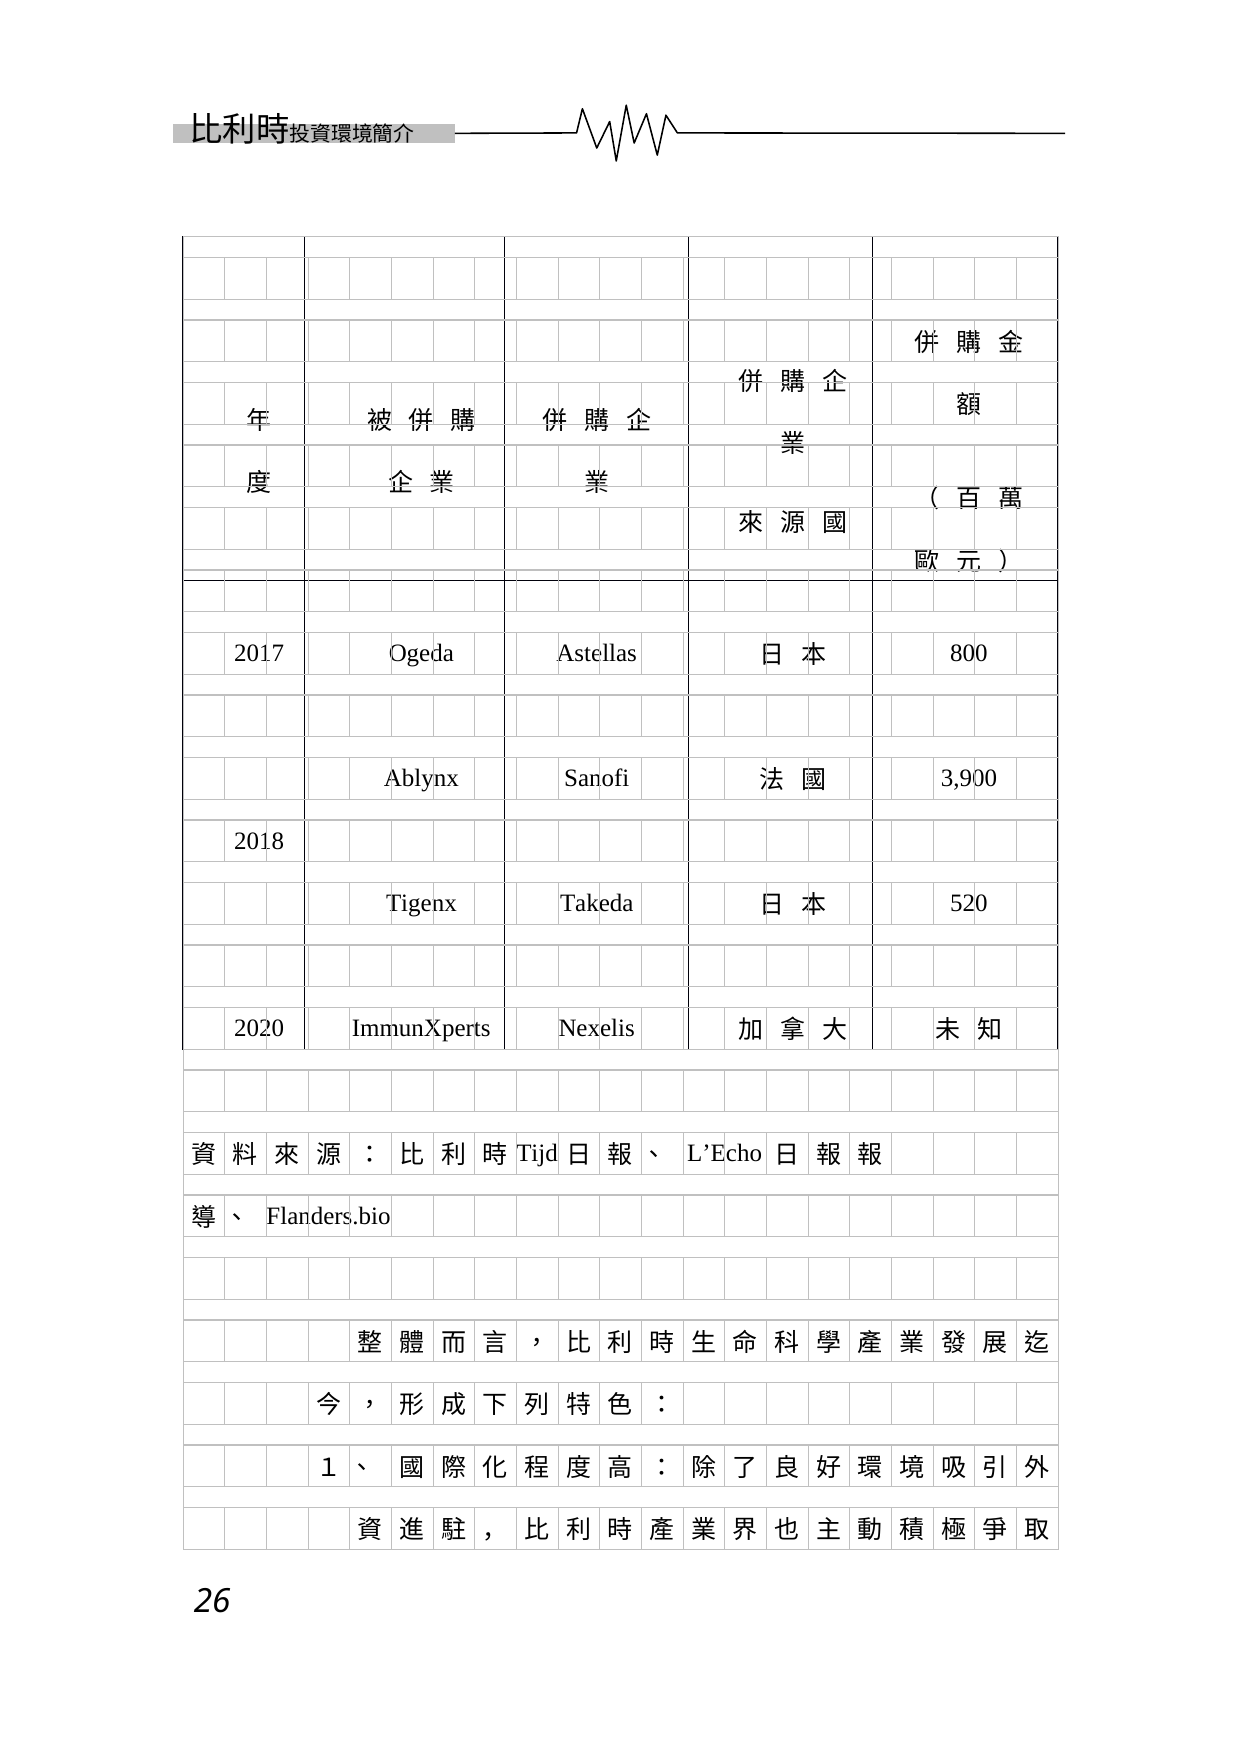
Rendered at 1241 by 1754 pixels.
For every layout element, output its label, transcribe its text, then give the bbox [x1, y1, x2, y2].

table_header 年度 [184, 258, 224, 299]
text 科 [767, 1321, 808, 1361]
text 產 [850, 1321, 891, 1361]
table_cell 2017 [267, 581, 304, 611]
table_header 併購金額 （百萬歐元） [873, 258, 891, 299]
table_cell 800 [1017, 633, 1057, 674]
table_cell 日本 [850, 633, 872, 674]
text 資料來源：比利時Tijd日報、L’Echo日報報導、Flanders.bio [892, 1133, 933, 1174]
table_header 併購企業 來源國 [809, 321, 849, 361]
table_header 併購企業 [642, 508, 683, 549]
text [767, 1383, 808, 1424]
table_cell Ablynx [392, 758, 433, 799]
table_cell [725, 946, 766, 986]
table_cell 800 [934, 633, 974, 674]
table_cell Sanofi [517, 758, 558, 799]
table_header 被併購企業 [434, 258, 474, 299]
table_cell 日本 [850, 883, 872, 924]
table_header 被併購企業 [305, 487, 504, 507]
table_cell Takeda [505, 800, 688, 819]
table_cell ImmunXperts [350, 946, 391, 986]
table_cell [975, 946, 1016, 986]
table_header 併購企業 [559, 321, 599, 361]
table_cell [809, 946, 849, 986]
table_header 併購企業 [505, 300, 688, 319]
table_cell 800 [873, 612, 1057, 632]
table_cell ImmunXperts [305, 925, 504, 944]
text 體 [392, 1321, 433, 1361]
table_header 併購企業 來源國 [850, 383, 872, 424]
table_header 併購企業 [642, 383, 683, 424]
text [850, 1383, 891, 1424]
table_header 併購企業 來源國 [689, 237, 872, 257]
table_cell Takeda [517, 821, 558, 861]
table_header 年度 [225, 258, 266, 299]
table_header 併購企業 來源國 [689, 487, 872, 507]
table_header 併購企業 [600, 321, 641, 361]
table_header 被併購企業 [309, 508, 349, 549]
table_cell 日本 [809, 633, 849, 674]
table_header 年度 [184, 550, 304, 569]
table_cell ImmunXperts [392, 946, 433, 986]
table_cell Takeda [684, 821, 688, 861]
table_header 併購金額 （百萬歐元） [934, 508, 974, 549]
table_header 併購企業 來源國 [689, 550, 872, 569]
table_cell 法國 [809, 770, 822, 787]
table_header 併購企業 來源國 [767, 258, 808, 299]
table_cell 日本 [809, 883, 849, 924]
table_header 併購金額 （百萬歐元） [1017, 383, 1057, 424]
table_cell Ogeda [392, 633, 433, 674]
table_cell 800 [975, 581, 1016, 611]
table_cell 800 [1017, 581, 1057, 611]
table_cell ImmunXperts [309, 946, 349, 986]
table_cell 日本 [767, 646, 778, 652]
table_cell 法國 [850, 696, 872, 736]
table_header 併購企業 [642, 258, 683, 299]
text ， [350, 1383, 391, 1424]
table_header 被併購企業 [392, 508, 433, 549]
table_cell 2017 [184, 633, 224, 674]
table_cell Ogeda [434, 581, 474, 611]
table_header 年度 [225, 321, 266, 361]
text 資料來源：比利時Tijd日報、L’Echo日報報導、Flanders.bio [600, 1133, 641, 1174]
table_header 併購金額 （百萬歐元） [873, 321, 891, 361]
table_cell [1017, 1008, 1057, 1049]
table_header 併購金額 （百萬歐元） [1011, 487, 1057, 507]
table_cell 2018 [184, 862, 304, 882]
table_cell Tigenx [475, 821, 504, 861]
table_cell Sanofi [559, 758, 599, 799]
table_header 併購企業 來源國 [725, 321, 766, 361]
table_header 被併購企業 [475, 446, 504, 486]
table_header 併購企業 [684, 258, 688, 299]
table_cell Tigenx [392, 883, 433, 924]
table_header 被併購企業 [434, 446, 474, 486]
table_cell Sanofi [505, 696, 516, 736]
table_cell 2020 [225, 946, 266, 986]
table_cell 520 [873, 821, 891, 861]
table_cell Ablynx [350, 758, 391, 799]
table_cell Nexelis [559, 946, 599, 986]
table_header 併購企業 來源國 [850, 321, 872, 361]
table_cell 日本 [689, 821, 724, 861]
table_cell Takeda [505, 883, 516, 924]
table_cell Takeda [642, 821, 683, 861]
table_cell 日本 [767, 581, 808, 611]
table_cell Ogeda [309, 581, 349, 611]
table_cell 2018 [225, 696, 266, 736]
table_header 併購金額 （百萬歐元） [1017, 508, 1057, 549]
table_header 併購企業 來源國 [689, 425, 872, 444]
table_header 被併購企業 [305, 237, 504, 257]
table_header 被併購企業 [392, 258, 433, 299]
table_cell 日本 [809, 581, 849, 611]
table_cell 3,900 [934, 758, 974, 799]
text 成 [434, 1383, 474, 1424]
text 資料來源：比利時Tijd日報、L’Echo日報報導、Flanders.bio [309, 1196, 349, 1236]
table_cell 日本 [689, 612, 872, 632]
table_cell ImmunXperts [434, 1008, 474, 1049]
table_header 被併購企業 [305, 550, 504, 569]
table_cell 2018 [267, 758, 304, 799]
table_cell Sanofi [600, 758, 641, 799]
table_header 年度 [225, 571, 266, 580]
table_cell [689, 1008, 724, 1049]
text 形 [392, 1383, 433, 1424]
table_cell Nexelis [517, 1008, 558, 1049]
table_header 被併購企業 [434, 383, 474, 424]
table_cell 知 [975, 1008, 1016, 1049]
text [281, 1300, 1058, 1319]
text 資料來源：比利時Tijd日報、L’Echo日報報導、Flanders.bio [184, 1133, 224, 1174]
table_cell Astellas [642, 581, 683, 611]
table_cell Tigenx [434, 883, 474, 924]
table_cell 3,900 [873, 675, 1057, 694]
table_cell [873, 987, 1057, 1007]
table_cell [689, 925, 872, 944]
table_header 年度 [184, 300, 304, 319]
text 資料來源：比利時Tijd日報、L’Echo日報報導、Flanders.bio [434, 1133, 474, 1174]
table_cell 2018 [225, 821, 266, 861]
text 比 [559, 1321, 599, 1361]
table_cell 日本 [689, 862, 872, 882]
table_cell 2018 [184, 675, 304, 694]
text 資料來源：比利時Tijd日報、L’Echo日報報導、Flanders.bio [725, 1133, 766, 1174]
table_cell Sanofi [684, 696, 688, 736]
table_header 併購金額 （百萬歐元） [1002, 550, 1057, 569]
table_cell 2017 [225, 633, 266, 674]
table_header 併購金額 （百萬歐元） [892, 508, 933, 549]
table_cell Sanofi [517, 696, 558, 736]
table_header 併購企業 來源國 [809, 508, 849, 549]
text 資料來源：比利時Tijd日報、L’Echo日報報導、Flanders.bio [1017, 1196, 1058, 1236]
text 迄 [1017, 1321, 1058, 1361]
table_cell 3,900 [892, 758, 933, 799]
table_header 併購企業 來源國 [689, 300, 872, 319]
table_header 年度 [267, 508, 304, 549]
table_cell [689, 987, 872, 1007]
table_cell [873, 946, 891, 986]
text [725, 1383, 766, 1424]
table_cell 日本 [767, 654, 778, 661]
table_cell Sanofi [642, 696, 683, 736]
table_cell ImmunXperts [350, 1008, 391, 1049]
table_cell 520 [934, 883, 974, 924]
table_header 併購企業 [505, 237, 688, 257]
table_cell 2018 [225, 883, 266, 924]
table_cell Nexelis [642, 946, 683, 986]
table_cell Astellas [505, 612, 688, 632]
table_header 被併購企業 [392, 321, 433, 361]
table_cell 2020 [184, 925, 304, 944]
table_header 併購企業 來源國 [689, 321, 724, 361]
table_cell 520 [873, 800, 1057, 819]
table_cell [892, 946, 933, 986]
table_cell Astellas [684, 633, 688, 674]
table_header 被併購企業 [309, 571, 349, 580]
text [281, 1383, 308, 1424]
text 資料來源：比利時Tijd日報、L’Echo日報報導、Flanders.bio [350, 1133, 391, 1174]
table_cell 3,900 [934, 696, 974, 736]
table_header 併購企業 [642, 571, 683, 580]
table_header 併購企業 [684, 446, 688, 486]
table_header 併購企業 [600, 508, 641, 549]
table_cell Ablynx [392, 696, 433, 736]
text 資料來源：比利時Tijd日報、L’Echo日報報導、Flanders.bio [725, 1196, 766, 1236]
table_cell Ablynx [475, 758, 504, 799]
table_cell 3,900 [873, 758, 891, 799]
text 資料來源：比利時Tijd日報、L’Echo日報報導、Flanders.bio [767, 1133, 808, 1174]
table_cell Ablynx [305, 675, 504, 694]
table_cell 2018 [184, 821, 224, 861]
table_header 年度 [225, 508, 266, 549]
text [934, 1383, 974, 1424]
table_cell Takeda [600, 821, 641, 861]
table_cell 日本 [689, 633, 724, 674]
text [1017, 1383, 1058, 1424]
table_cell 日本 [689, 883, 724, 924]
table_cell 520 [892, 821, 933, 861]
text 資料來源：比利時Tijd日報、L’Echo日報報導、Flanders.bio [809, 1196, 849, 1236]
table_header 併購企業 來源國 [850, 258, 872, 299]
table_cell Tigenx [434, 821, 474, 861]
text 利 [600, 1321, 641, 1361]
table_cell Ablynx [309, 696, 349, 736]
table_cell Tigenx [309, 883, 349, 924]
table_cell Nexelis [505, 987, 688, 1007]
table_header 年度 [184, 425, 304, 444]
table_header 被併購企業 [305, 362, 504, 382]
table_header 併購金額 （百萬歐元） [873, 300, 1057, 319]
table_cell Ogeda [475, 633, 504, 674]
table_cell Tigenx [350, 821, 391, 861]
table_cell 2018 [184, 800, 304, 819]
table_cell Nexelis [684, 1008, 688, 1049]
table_cell Sanofi [505, 758, 516, 799]
table_header 年度 [267, 321, 304, 361]
table_header 年度 [267, 383, 304, 424]
table_header 被併購企業 [392, 446, 433, 486]
table_cell 2018 [225, 758, 266, 799]
table_cell Takeda [559, 883, 599, 924]
text 而 [434, 1321, 474, 1361]
table_cell Ablynx [434, 758, 474, 799]
table_cell Ablynx [434, 696, 474, 736]
table_header 年度 [251, 474, 266, 486]
table_cell 2020 [184, 946, 224, 986]
text 學 [809, 1321, 849, 1361]
table_cell Nexelis [505, 946, 516, 986]
table_cell 法國 [809, 696, 849, 736]
table_cell 2018 [267, 883, 304, 924]
table_cell [1017, 946, 1057, 986]
table_header 被併購企業 [305, 300, 504, 319]
table_header 併購金額 （百萬歐元） [873, 383, 891, 424]
table_cell 3,900 [873, 696, 891, 736]
table_header 併購金額 （百萬歐元） [934, 258, 974, 299]
table_header 被併購企業 [309, 321, 349, 361]
table_cell ImmunXperts [309, 1008, 349, 1049]
table_cell Nexelis [505, 1008, 516, 1049]
text 資料來源：比利時Tijd日報、L’Echo日報報導、Flanders.bio [684, 1133, 724, 1174]
table_header 併購企業 來源國 [809, 258, 849, 299]
table_header 併購金額 （百萬歐元） [1017, 321, 1057, 361]
table_header 併購企業 [642, 446, 683, 486]
table_header 併購企業 來源國 [809, 446, 849, 486]
table_cell 2020 [184, 987, 304, 1007]
table_header 併購企業 來源國 [767, 508, 808, 549]
table_cell Sanofi [684, 758, 688, 799]
table_header 併購企業 來源國 [767, 446, 808, 486]
table_cell Astellas [559, 633, 599, 674]
table_header 併購企業 [505, 446, 516, 486]
text 資料來源：比利時Tijd日報、L’Echo日報報導、Flanders.bio [892, 1196, 933, 1236]
text 資料來源：比利時Tijd日報、L’Echo日報報導、Flanders.bio [475, 1196, 516, 1236]
table_header 併購企業 來源國 [809, 571, 849, 580]
table_header 被併購企業 [475, 571, 504, 580]
table_header 併購金額 （百萬歐元） [975, 446, 1016, 486]
table_cell 日本 [767, 633, 808, 674]
table_header 併購企業 來源國 [689, 571, 724, 580]
table_header 併購金額 （百萬歐元） [933, 487, 967, 507]
table_cell 日本 [725, 633, 766, 674]
table_cell Astellas [559, 581, 599, 611]
table_header 被併購企業 [305, 425, 504, 444]
table_cell Ablynx [305, 737, 504, 757]
table_cell 520 [1017, 883, 1057, 924]
table_cell Sanofi [642, 758, 683, 799]
table_header 被併購企業 [434, 321, 474, 361]
table_cell 日本 [767, 904, 778, 911]
table_cell ImmunXperts [475, 1008, 504, 1049]
text 資料來源：比利時Tijd日報、L’Echo日報報導、Flanders.bio [642, 1133, 683, 1174]
table_header 併購企業 [684, 508, 688, 549]
table_cell Astellas [505, 633, 516, 674]
text 資料來源：比利時Tijd日報、L’Echo日報報導、Flanders.bio [517, 1196, 558, 1236]
text 色 [600, 1383, 641, 1424]
text 資料來源：比利時Tijd日報、L’Echo日報報導、Flanders.bio [309, 1133, 349, 1174]
table_cell Ablynx [350, 696, 391, 736]
table_cell 法國 [767, 758, 808, 799]
text [975, 1383, 1016, 1424]
table_header 併購金額 （百萬歐元） [1017, 258, 1057, 299]
table_cell Astellas [517, 581, 558, 611]
table_header 年度 [184, 362, 304, 382]
table_header 年度 [184, 383, 224, 424]
table_cell 拿 [767, 1008, 808, 1049]
table_header 併購企業 來源國 [725, 508, 766, 549]
table_cell 大 [809, 1008, 849, 1049]
table_header 併購企業 來源國 [850, 571, 872, 580]
table_cell 未 [934, 1008, 974, 1049]
text 資料來源：比利時Tijd日報、L’Echo日報報導、Flanders.bio [600, 1196, 641, 1236]
table_cell ImmunXperts [434, 946, 474, 986]
table_header 併購企業 [642, 321, 683, 361]
table_cell Astellas [505, 581, 516, 611]
table_header 併購金額 （百萬歐元） [975, 258, 1016, 299]
table_header 併購企業 [505, 571, 516, 580]
table_cell Ogeda [350, 633, 391, 674]
table_cell 800 [892, 633, 933, 674]
table_cell Ogeda [392, 646, 402, 660]
table_cell 2017 [184, 581, 224, 611]
table_header 被併購企業 [350, 446, 391, 486]
table_cell 日本 [725, 581, 766, 611]
table_cell 法國 [689, 696, 724, 736]
text 資料來源：比利時Tijd日報、L’Echo日報報導、Flanders.bio [392, 1133, 433, 1174]
table_header 併購金額 （百萬歐元） [934, 571, 974, 580]
table_header 併購金額 （百萬歐元） [1017, 446, 1057, 486]
table_cell Astellas [600, 581, 641, 611]
table_cell Tigenx [305, 800, 504, 819]
table_cell 法國 [767, 696, 808, 736]
table_cell 法國 [689, 675, 872, 694]
table_cell 520 [873, 883, 891, 924]
table_header 併購企業 來源國 [689, 258, 724, 299]
table_header 被併購企業 [434, 508, 474, 549]
table_cell 520 [1017, 821, 1057, 861]
table_header 併購企業 [517, 508, 558, 549]
table_cell 800 [892, 581, 933, 611]
table_cell Astellas [642, 633, 683, 674]
text 資料來源：比利時Tijd日報、L’Echo日報報導、Flanders.bio [850, 1196, 891, 1236]
table_header 併購企業 [559, 383, 599, 424]
text 生 [684, 1321, 724, 1361]
table_cell Nexelis [517, 946, 558, 986]
table_header 併購企業 來源國 [767, 571, 808, 580]
table_header 併購企業 來源國 [767, 383, 808, 424]
table_cell 520 [975, 883, 1016, 924]
table_cell 520 [892, 883, 933, 924]
text 資料來源：比利時Tijd日報、L’Echo日報報導、Flanders.bio [184, 1196, 224, 1236]
text 資料來源：比利時Tijd日報、L’Echo日報報導、Flanders.bio [559, 1133, 599, 1174]
text １、國際化程度高：除了良好環境吸引外資進駐，比利時產業界也主動積極爭取外資進駐，例如法蘭德斯區生命科學產業協會Flanders.bio每年前往紐約、東京舉辦投資說明會，招攬美、日醫藥、生技業者前往比利時投資或與比商合作，並與瓦隆區生命科學產業協會BioWin及政府貿易拓銷與招商機關合作，積極組織參加國際大型生命科學專業展。跨國企業帶入的技術與資源，搭配良好的基礎環境，使今日比利時生命科學產業高度國際化。 [281, 1487, 1058, 1507]
table_header 年度 [184, 321, 224, 361]
table_header 被併購企業 [309, 383, 349, 424]
table_cell 法國 [725, 696, 766, 736]
table_header 年度 [225, 446, 266, 486]
table_header 併購企業 [559, 446, 599, 486]
table_cell Ogeda [475, 581, 504, 611]
table_cell 520 [873, 862, 1057, 882]
table_header 併購企業 來源國 [725, 571, 766, 580]
text [809, 1383, 849, 1424]
text 資料來源：比利時Tijd日報、L’Echo日報報導、Flanders.bio [184, 1112, 1058, 1132]
table_header 併購企業 來源國 [689, 508, 724, 549]
text 發 [934, 1321, 974, 1361]
table_cell Ogeda [434, 633, 474, 674]
table_cell Astellas [600, 633, 641, 674]
table_cell Takeda [642, 883, 683, 924]
table_header 被併購企業 [350, 383, 391, 424]
table_header 併購企業 [600, 258, 641, 299]
text 資料來源：比利時Tijd日報、L’Echo日報報導、Flanders.bio [225, 1133, 266, 1174]
text 資料來源：比利時Tijd日報、L’Echo日報報導、Flanders.bio [684, 1196, 724, 1236]
table_cell 法國 [850, 758, 872, 799]
table_header 併購金額 （百萬歐元） [873, 550, 916, 569]
table_header 併購金額 （百萬歐元） [934, 321, 974, 361]
table_cell Tigenx [475, 883, 504, 924]
text 整 [350, 1321, 391, 1361]
text ： [642, 1383, 683, 1424]
table_cell 日本 [850, 821, 872, 861]
table_header 併購企業 [505, 425, 688, 444]
text 資料來源：比利時Tijd日報、L’Echo日報報導、Flanders.bio [934, 1133, 974, 1174]
text 資料來源：比利時Tijd日報、L’Echo日報報導、Flanders.bio [434, 1196, 474, 1236]
table_header 年度 [184, 446, 224, 486]
table_cell Nexelis [600, 946, 641, 986]
table_cell 800 [873, 581, 891, 611]
table_cell 2017 [225, 581, 266, 611]
table_cell 日本 [809, 821, 849, 861]
table_cell Ogeda [350, 581, 391, 611]
table_cell ImmunXperts [392, 1008, 433, 1049]
text 資料來源：比利時Tijd日報、L’Echo日報報導、Flanders.bio [559, 1196, 599, 1236]
table_cell 2018 [267, 821, 304, 861]
table_cell Sanofi [505, 737, 688, 757]
table_cell 日本 [767, 821, 808, 861]
table_cell Sanofi [505, 675, 688, 694]
table_header 年度 [184, 508, 224, 549]
table_cell Ogeda [305, 612, 504, 632]
table_cell 2020 [184, 1008, 224, 1049]
table_header 併購企業 [600, 383, 641, 424]
table_header 年度 [267, 258, 304, 299]
text 下 [475, 1383, 516, 1424]
table_cell 800 [975, 633, 1016, 674]
table_cell Ablynx [475, 696, 504, 736]
table_header 併購企業 來源國 [850, 508, 872, 549]
table_header 併購金額 （百萬歐元） [892, 321, 933, 361]
text 言 [475, 1321, 516, 1361]
text 時 [642, 1321, 683, 1361]
table_header 併購金額 （百萬歐元） [873, 446, 891, 486]
table_cell 3,900 [892, 696, 933, 736]
text 資料來源：比利時Tijd日報、L’Echo日報報導、Flanders.bio [850, 1133, 891, 1174]
table_cell 日本 [689, 800, 872, 819]
table_cell 800 [934, 581, 974, 611]
table_cell 法國 [725, 758, 766, 799]
table_header 併購金額 （百萬歐元） [934, 383, 974, 424]
table_cell 法國 [689, 737, 872, 757]
table_header 併購企業 [505, 383, 516, 424]
text 資料來源：比利時Tijd日報、L’Echo日報報導、Flanders.bio [184, 1175, 1058, 1194]
table_cell 2020 [267, 1008, 304, 1049]
table_cell [767, 946, 808, 986]
table_cell Takeda [505, 821, 516, 861]
table_cell ImmunXperts [305, 987, 504, 1007]
table_header 併購金額 （百萬歐元） [1017, 571, 1057, 580]
table_cell Sanofi [559, 696, 599, 736]
table_header 併購企業 [684, 321, 688, 361]
table_header 被併購企業 [434, 571, 474, 580]
table_header 併購金額 （百萬歐元） [873, 487, 935, 507]
text 資料來源：比利時Tijd日報、L’Echo日報報導、Flanders.bio [767, 1196, 808, 1236]
table_cell ImmunXperts [475, 946, 504, 986]
table_header 被併購企業 [475, 258, 504, 299]
table_cell [934, 946, 974, 986]
table_cell 3,900 [975, 758, 1016, 799]
table_header 年度 [184, 487, 304, 507]
table_cell 2018 [184, 696, 224, 736]
table_cell 日本 [725, 821, 766, 861]
text 特 [559, 1383, 599, 1424]
table_header 年度 [225, 383, 266, 424]
table_cell 2018 [267, 696, 304, 736]
table_cell 日本 [767, 883, 808, 924]
table_header 併購金額 （百萬歐元） [892, 258, 933, 299]
table_header 併購企業 [684, 383, 688, 424]
table_cell 3,900 [975, 696, 1016, 736]
table_header 被併購企業 [309, 446, 349, 486]
table_header 被併購企業 [350, 508, 391, 549]
table_header 併購企業 [517, 258, 558, 299]
table_cell Takeda [505, 862, 688, 882]
text [281, 1321, 308, 1361]
table_cell Nexelis [684, 946, 688, 986]
text １、國際化程度高：除了良好環境吸引外資進駐，比利時產業界也主動積極爭取外資進駐，例如法蘭德斯區生命科學產業協會Flanders.bio每年前往紐約、東京舉辦投資說明會，招攬美、日醫藥、生技業者前往比利時投資或與比商合作，並與瓦隆區生命科學產業協會BioWin及政府貿易拓銷與招商機關合作，積極組織參加國際大型生命科學專業展。跨國企業帶入的技術與資源，搭配良好的基礎環境，使今日比利時生命科學產業高度國際化。 [281, 1425, 1058, 1444]
table_cell 2018 [184, 883, 224, 924]
table_header 年度 [184, 237, 304, 257]
text 命 [725, 1321, 766, 1361]
table_header 被併購企業 [309, 258, 349, 299]
table_header 併購金額 （百萬歐元） [892, 383, 933, 424]
text 資料來源：比利時Tijd日報、L’Echo日報報導、Flanders.bio [975, 1196, 1016, 1236]
table_cell Sanofi [600, 696, 641, 736]
text 資料來源：比利時Tijd日報、L’Echo日報報導、Flanders.bio [350, 1196, 391, 1236]
table_header 併購企業 來源國 [689, 383, 724, 424]
table_cell Ogeda [309, 633, 349, 674]
text 資料來源：比利時Tijd日報、L’Echo日報報導、Flanders.bio [225, 1196, 266, 1236]
table_header 被併購企業 [475, 508, 504, 549]
table_header 併購企業 來源國 [725, 446, 766, 486]
table_cell Tigenx [350, 883, 391, 924]
table_header 年度 [267, 446, 304, 486]
table_cell 3,900 [1017, 696, 1057, 736]
table_cell Ablynx [309, 758, 349, 799]
table_header 併購金額 （百萬歐元） [975, 383, 1016, 424]
table_cell Ogeda [392, 581, 433, 611]
table_header 併購企業 [559, 571, 599, 580]
text 列 [517, 1383, 558, 1424]
table_cell [873, 1008, 891, 1049]
text 展 [975, 1321, 1016, 1361]
text 資料來源：比利時Tijd日報、L’Echo日報報導、Flanders.bio [517, 1133, 558, 1174]
table_cell 2018 [184, 758, 224, 799]
table_header 併購金額 （百萬歐元） [873, 508, 891, 549]
table_header 併購企業 來源國 [850, 446, 872, 486]
table_header 併購企業 來源國 [725, 258, 766, 299]
table_header 併購企業 [517, 446, 558, 486]
table_header 併購企業 來源國 [689, 362, 872, 382]
table_cell 日本 [689, 581, 724, 611]
table_cell Nexelis [642, 1008, 683, 1049]
table_header 併購金額 （百萬歐元） [873, 362, 1057, 382]
table_header 併購企業 [600, 446, 641, 486]
table_header 併購企業 [517, 383, 558, 424]
table_header 被併購企業 [350, 321, 391, 361]
table_cell [850, 946, 872, 986]
table_cell 3,900 [873, 737, 1057, 757]
table_header 被併購企業 [350, 571, 391, 580]
text ， [517, 1321, 558, 1361]
table_cell 法國 [809, 758, 849, 799]
table_cell 520 [975, 821, 1016, 861]
table_header 併購企業 [600, 571, 641, 580]
table_header 年度 [184, 571, 224, 580]
table_cell 800 [873, 633, 891, 674]
table_header 被併購企業 [350, 258, 391, 299]
text [281, 1362, 1058, 1382]
table_cell Nexelis [505, 925, 688, 944]
table_header 併購企業 [559, 508, 599, 549]
table_cell Takeda [559, 821, 599, 861]
table_cell Tigenx [309, 821, 349, 861]
table_cell 日本 [725, 883, 766, 924]
table_cell Nexelis [600, 1008, 641, 1049]
table_cell 2020 [225, 1008, 266, 1049]
table_cell Takeda [600, 883, 641, 924]
table_cell Tigenx [392, 821, 433, 861]
text 今 [309, 1383, 349, 1424]
table_header 年度 [267, 571, 304, 580]
table_header 被併購企業 [392, 571, 433, 580]
text 資料來源：比利時Tijd日報、L’Echo日報報導、Flanders.bio [1017, 1133, 1058, 1174]
table_header 併購金額 （百萬歐元） [892, 446, 933, 486]
table_header 併購企業 來源國 [767, 321, 808, 361]
table_header 併購企業 [517, 571, 558, 580]
table_cell 法國 [689, 758, 724, 799]
table_header 併購金額 （百萬歐元） [975, 571, 1016, 580]
text [892, 1383, 933, 1424]
text [684, 1383, 724, 1424]
table_header 被併購企業 [475, 321, 504, 361]
table_header 併購企業 來源國 [809, 383, 849, 424]
table_cell 2017 [267, 633, 304, 674]
table_header 併購企業 [505, 362, 688, 382]
table_header 併購金額 （百萬歐元） [934, 446, 974, 486]
text 資料來源：比利時Tijd日報、L’Echo日報報導、Flanders.bio [392, 1196, 433, 1236]
table_header 併購金額 （百萬歐元） [975, 508, 1016, 549]
table_header 併購企業 [559, 258, 599, 299]
table_header 併購企業 來源國 [689, 446, 724, 486]
table_header 併購企業 [505, 321, 516, 361]
text 資料來源：比利時Tijd日報、L’Echo日報報導、Flanders.bio [975, 1133, 1016, 1174]
table_cell [850, 1008, 872, 1049]
text 資料來源：比利時Tijd日報、L’Echo日報報導、Flanders.bio [267, 1196, 308, 1236]
text 資料來源：比利時Tijd日報、L’Echo日報報導、Flanders.bio [642, 1196, 683, 1236]
table_cell 2020 [267, 946, 304, 986]
table_cell Nexelis [559, 1008, 599, 1049]
text 資料來源：比利時Tijd日報、L’Echo日報報導、Flanders.bio [267, 1133, 308, 1174]
text 資料來源：比利時Tijd日報、L’Echo日報報導、Flanders.bio [934, 1196, 974, 1236]
table_header 被併購企業 [392, 383, 433, 424]
table_cell 加 [725, 1008, 766, 1049]
table_header 併購金額 （百萬歐元） [969, 487, 1005, 507]
table_header 併購金額 （百萬歐元） [873, 425, 1057, 444]
table_cell Takeda [517, 883, 558, 924]
text [309, 1321, 349, 1361]
table_header 併購企業 [517, 321, 558, 361]
table_cell 2018 [184, 737, 304, 757]
table_cell Astellas [517, 633, 558, 674]
table_cell 2017 [184, 612, 304, 632]
text 業 [892, 1321, 933, 1361]
table_cell 日本 [850, 581, 872, 611]
table_header 併購金額 （百萬歐元） [918, 550, 1004, 569]
table_header 併購金額 （百萬歐元） [892, 571, 933, 580]
table_header 被併購企業 [475, 383, 504, 424]
table_cell 3,900 [1017, 758, 1057, 799]
table_cell 日本 [767, 896, 778, 902]
table_header 併購金額 （百萬歐元） [873, 237, 1057, 257]
table_header 併購金額 （百萬歐元） [975, 321, 1016, 361]
table_cell [689, 946, 724, 986]
table_header 併購企業 [505, 487, 688, 507]
table_cell Tigenx [305, 862, 504, 882]
table_cell [892, 1008, 933, 1049]
text 資料來源：比利時Tijd日報、L’Echo日報報導、Flanders.bio [475, 1133, 516, 1174]
table_header 併購企業 [505, 550, 688, 569]
text 資料來源：比利時Tijd日報、L’Echo日報報導、Flanders.bio [809, 1133, 849, 1174]
table_header 併購企業 來源國 [725, 383, 766, 424]
table_cell Takeda [684, 883, 688, 924]
table_header 併購企業 [505, 508, 516, 549]
table_header 併購企業 [505, 258, 516, 299]
table_cell 520 [934, 821, 974, 861]
table_cell [873, 925, 1057, 944]
